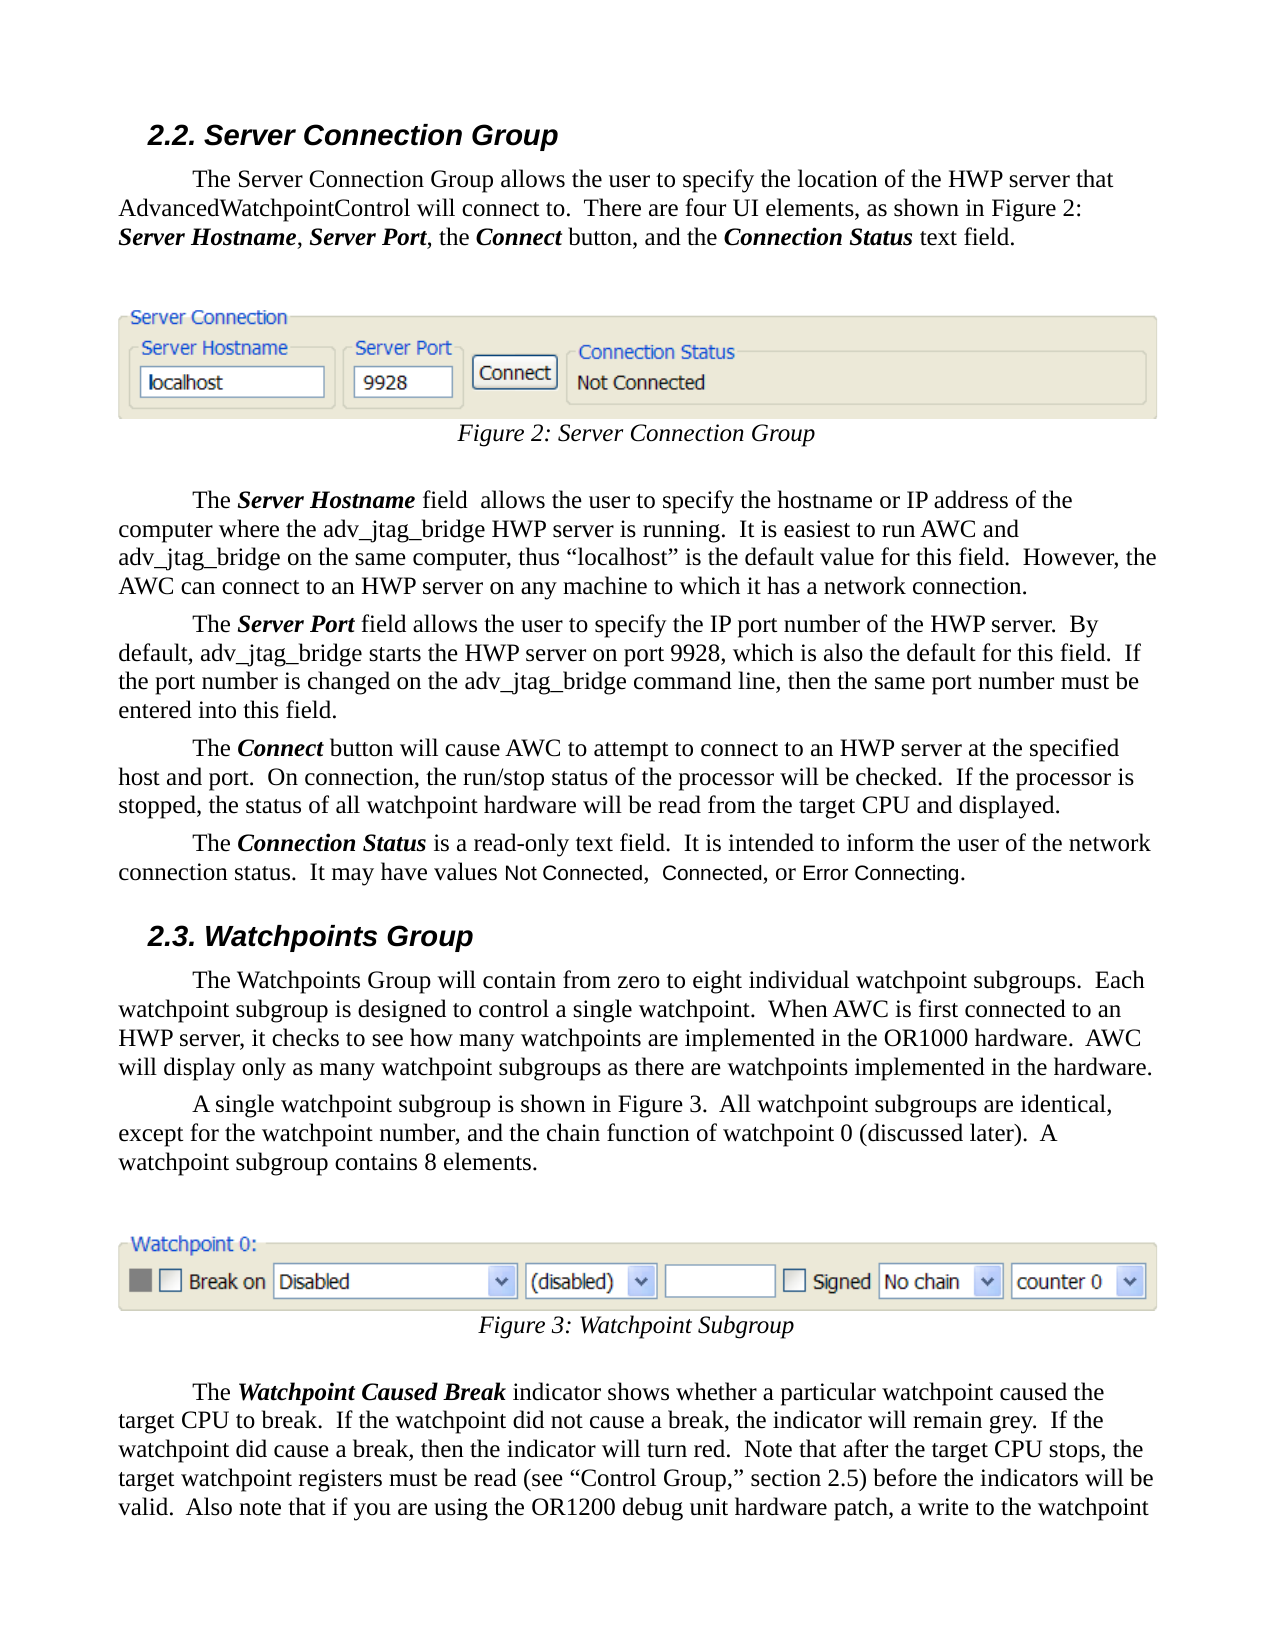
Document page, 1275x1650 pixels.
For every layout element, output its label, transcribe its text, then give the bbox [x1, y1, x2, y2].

text Figure 2: Server Connection Group [118, 419, 1157, 447]
text Figure 3: Watchpoint Subgroup [118, 1311, 1157, 1339]
text The Server Connection Group allows the user to specify the location of the HWP server that AdvancedWatchpointControl will connect to. There are four UI elements, as shown in Figure 2: Server Hostname, Server Port, the Connect button, and the Connection Status text field. [118, 164, 1157, 250]
text The Server Port field allows the user to specify the IP port number of the HWP server. By default, adv_jtag_bridge starts the HWP server on port 9928, which is also the default for this field. If the port number is changed on the adv_jtag_bridge command line, then the same port number must be entered into this field. [118, 609, 1157, 724]
text The Server Hostname field allows the user to specify the hostname or IP address of the computer where the adv_jtag_bridge HWP server is running. It is easiest to run AWC and adv_jtag_bridge on the same computer, thus “localhost” is the default value for this field. However, the AWC can connect to an HWP server on any machine to which it has a network connection. [118, 485, 1157, 600]
text A single watchpoint subgroup is shown in Figure 3. All watchpoint subgroups are identical, except for the watchpoint number, and the chain function of watchpoint 0 (discussed later). A watchpoint subgroup contains 8 elements. [118, 1089, 1157, 1176]
subtitle Watchpoints Group [148, 919, 1157, 953]
subtitle Server Connection Group [148, 118, 1157, 152]
text The Watchpoint Caused Break indicator shows whether a particular watchpoint caused the target CPU to break. If the watchpoint did not cause a break, the indicator will remain grey. If the watchpoint did cause a break, then the indicator will turn red. Note that after the target CPU stops, the target watchpoint registers must be read (see “Control Group,” section 2.5) before the indicators will be valid. Also note that if you are using the OR1200 debug unit hardware patch, a write to the watchpoint [118, 1377, 1157, 1521]
text The Connect button will cause AWC to attempt to connect to an HWP server at the specified host and port. On connection, the run/stop status of the processor will be checked. If the processor is stopped, the status of all watchpoint hardware will be read from the target CPU and displayed. [118, 733, 1157, 819]
text The Watchpoints Group will contain from zero to eight individual watchpoint subgroups. Each watchpoint subgroup is designed to control a single watchpoint. When AWC is first connected to an HWP server, it checks to see how many watchpoints are implemented in the OR1000 hardware. AWC will display only as many watchpoint subgroups as there are watchpoints implemented in the hardware. [118, 966, 1157, 1081]
picture [118, 309, 1158, 419]
text The Connection Status is a read-only text field. It is intended to inform the user of the network connection status. It may have values Not Connected, Connected, or Error Connecting. [118, 828, 1157, 886]
picture [118, 1235, 1158, 1311]
